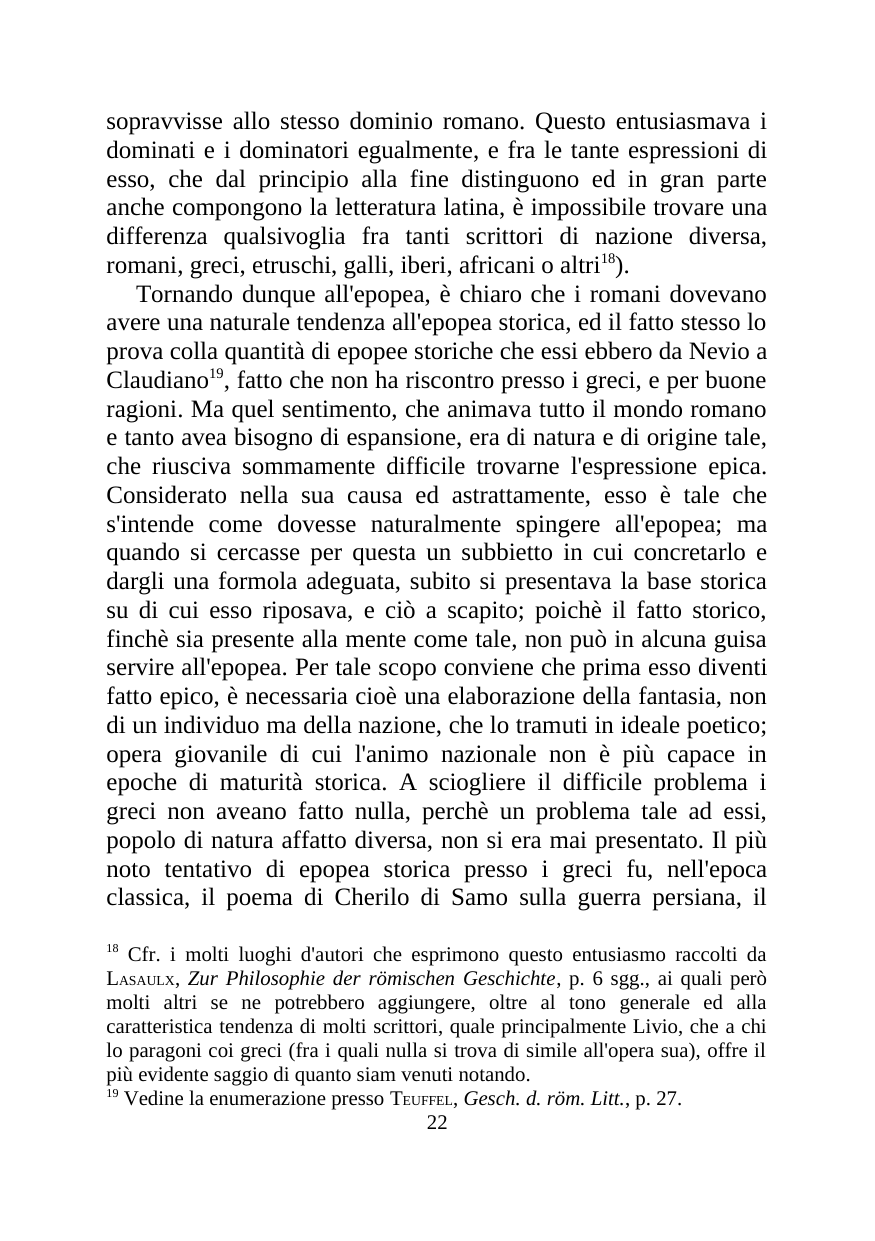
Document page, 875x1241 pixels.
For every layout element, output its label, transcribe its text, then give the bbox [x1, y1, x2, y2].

text Vedine la enumerazione presso Teuffel, Gesch. d. röm. Litt., p. 27. [106, 1086, 768, 1110]
text Cfr. i molti luoghi d'autori che esprimono questo entusiasmo raccolti da Lasaulx, Zur Philosophie der römischen Geschichte, p. 6 sgg., ai quali però molti altri se ne potrebbero aggiungere, oltre al tono generale ed alla caratteristica tendenza di molti scrittori, quale principalmente Livio, che a chi lo paragoni coi greci (fra i quali nulla si trova di simile all'opera sua), offre il più evidente saggio di quanto siam venuti notando. [106, 941, 768, 1086]
text Tornando dunque all'epopea, è chiaro che i romani dovevano avere una naturale tendenza all'epopea storica, ed il fatto stesso lo prova colla quantità di epopee storiche che essi ebbero da Nevio a Claudiano, fatto che non ha riscontro presso i greci, e per buone ragioni. Ma quel sentimento, che animava tutto il mondo romano e tanto avea bisogno di espansione, era di natura e di origine tale, che riusciva sommamente difficile trovarne l'espressione epica. Considerato nella sua causa ed astrattamente, esso è tale che s'intende come dovesse naturalmente spingere all'epopea; ma quando si cercasse per questa un subbietto in cui concretarlo e dargli una formola adeguata, subito si presentava la base storica su di cui esso riposava, e ciò a scapito; poichè il fatto storico, finchè sia presente alla mente come tale, non può in alcuna guisa servire all'epopea. Per tale scopo conviene che prima esso diventi fatto epico, è necessaria cioè una elaborazione della fantasia, non di un individuo ma della nazione, che lo tramuti in ideale poetico; opera giovanile di cui l'animo nazionale non è più capace in epoche di maturità storica. A sciogliere il difficile problema i greci non aveano fatto nulla, perchè un problema tale ad essi, popolo di natura affatto diversa, non si era mai presentato. Il più noto tentativo di epopea storica presso i greci fu, nell'epoca classica, il poema di Cherilo di Samo sulla guerra persiana, il quale, fondato su di un avvenimento che, quantunque glorioso, non figurava che come un incidente nella vita della nazione, nè rappresentava in alcuna guisa l'essenza stessa di quella, non ebbe che un successo politico momentaneo e passeggiero. L'idea nazionale greca si era già manifestata nella poesia ben più luminosamente e con forme ben più appropriate. Ma il sentimento dei romani era tanto gagliardo e potente, e la natura loro di popolo storico era tanto fortemente pronunziata che non solo le epopee storiche presso di loro furono più numerose che presso di altri, ma ebbero anche maggior successo di quello si sarebbe potuto aspettare dall'epopea storica anche la meglio concepita, quando la freddezza sua naturale non fosse stata compensata dal calore straordinariamente intenso e persistente del sentimento a cui era rivolta, e che anche l'avea suggerita. Ed infatti, cessato quello nell'epoca moderna, anche le migliori di esse sono affatto cadute a terra. Se però un certo relativo successo era possibile per quelle epopee storiche, ed anche per quelle di esse che riunivano (quelle di Ennio e di Nevio, per esempio) in uno strano connubio la favola e la storia, tanto per ragioni di forma quanto per la insufficienza poetica del soggetto, il bisogno nazionale non ne era rimasto completamente soddisfatto. Aver trovato una soluzione di questo problema difficile e complicato è appunto il merito fondamentale del mantovano, ed una causa principale di quell'entusiasmo che destò la sua epopea, e che durò in grandi proporzioni finchè rimase vivo quel sentimento di cui era la più nobile completa e fedele espressione poetica. Le mire nazionali di Virgilio come di altri poeti augustei sono sempre evidentissime, nè appariscono soltanto prodotte da impulsi istintivi e non avvertiti, come in tanti altri scrittori romani, ma sono spesso calcolate nell'intento artistico. Virgilio non volle comporre un'epopea che avesse un carattere puramente letterario o dotto, alla maniera degli alessandrini, e non iscelse quindi, come altri fece prima e dopo lui, un tema dalla ricca saga greca, quale la Piccola Iliade, la Tebaide, l'Achilleide od altro simile sprovvisto di ogni valor nazionale pei romani. Guidato da un istinto artistico maraviglioso in un epico di quel tempo, egli arrivò anche a scansare tutti quei temi storici che tanto tentavano altri poeti, ed aveano tentato alla prima anche lui, e si determinò pel solo che, fra le tradizioni allora in corso presso i romani, offrisse quel carattere eroico ideale che è indispensabilmente richiesto dall'epopea, ed insieme fosse nazionale, se non di origine, certo di significato. Com'egli a ciò arrivasse per semplice sforzo di genio poetico, modificando gradatamente il concetto primordiale dell'opera sua, è cosa che si rileva da parecchi indizi con certa chiarezza, e che non può lasciare inosservata chi voglia equamente giudicare di lui. Imperocchè, per le ragioni generali che abbiamo dette, anche a lui, quando volle intraprendere la composizione di un poema nazionale, si presentò per prima l'idea di un argomento storico latino o romano. Già prima che scrivesse le Bucoliche avea pensato ad un poema sui Re di Alba; ma presto abbandonò quell'idea, come dice il biografo, ««offensus materia». Più tardi, entrato già in rapporto con Augusto, si decise seriamente alla composizione di un poema, e di nuovo il soggetto che gli si affacciò primo alla mente fu di natura storica. La grandezza degli avvenimenti contemporanei, e l'amicizia del principe che tanto prevalse in quelli, lo condussero naturalmente a scegliere per tema le Gesta di Ottaviano. Tale egli stesso dichiarava essere il lavoro da lui meditato, allorchè nel 29 leggeva in Atella le Georgiche ad Augusto tornato d'Asia. Da questo primo soggetto, a forza di modificare il piano primitivo secondo le esigenze del suo sentimento artistico, egli giunse a comporre l'Eneide nel corso di undici anni, cioè dal 29 fino alla sua morte. Nel 26 già Properzio conosceva alcune parti del lavoro e ne parlava entusiasticamente come di grande cosa che andavasi facendo, ma profondevasi più largamente nelle lodi delle Bucoliche e delle Georgiche sulle quali fin lì riposava la rinomanza del poeta. Dalle parole di Properzio, come anche da quanto scriveva Virgilio stesso in quel torno ad Augusto, si rileva che le parti del poema allora composte appartenevano già a ciò che poi rimase l'Eneide, ma il poeta manteneva ancora il pensiero di arrivare col suo poema da Enea ad Augusto. Come oggi si vede, inoltrandosi nel suo lavoro egli con tatto felicissimo eliminò ogni idea di narrare fatti puramente storici, facendo così un poema epico-storico, ed invece diede corpo al suo disegno solo rammentando fatti e personaggi storici di volo e per via di occasioni artisticamente colte o procurate, senza che ne rimanesse menomata la natura propriamente eroica e poetica degli avvenimenti che formano il soggetto fondamentale del poema. Della opportunità artistica di questo procedere si accorsero anche i critici antichi, i quali seppero pur ben definire quanto per questo lato Lucano siasi mostrato inferiore a Virgilio. E così nacque l'Eneide, in un modo che agli occhi nostri mostra patentemente quanto chi la scrisse fosse nel concetto e nel sentimento della poesia superiore ai migliori poeti della sua epoca, della più splendida epoca che s'incontri nella storia dell'arte, dopo quella delle grandi creazioni greche. [106, 279, 768, 911]
text sopravvisse allo stesso dominio romano. Questo entusiasmava i dominati e i dominatori egualmente, e fra le tante espressioni di esso, che dal principio alla fine distinguono ed in gran parte anche compongono la letteratura latina, è impossibile trovare una differenza qualsivoglia fra tanti scrittori di nazione diversa, romani, greci, etruschi, galli, iberi, africani o altri). [106, 106, 768, 279]
